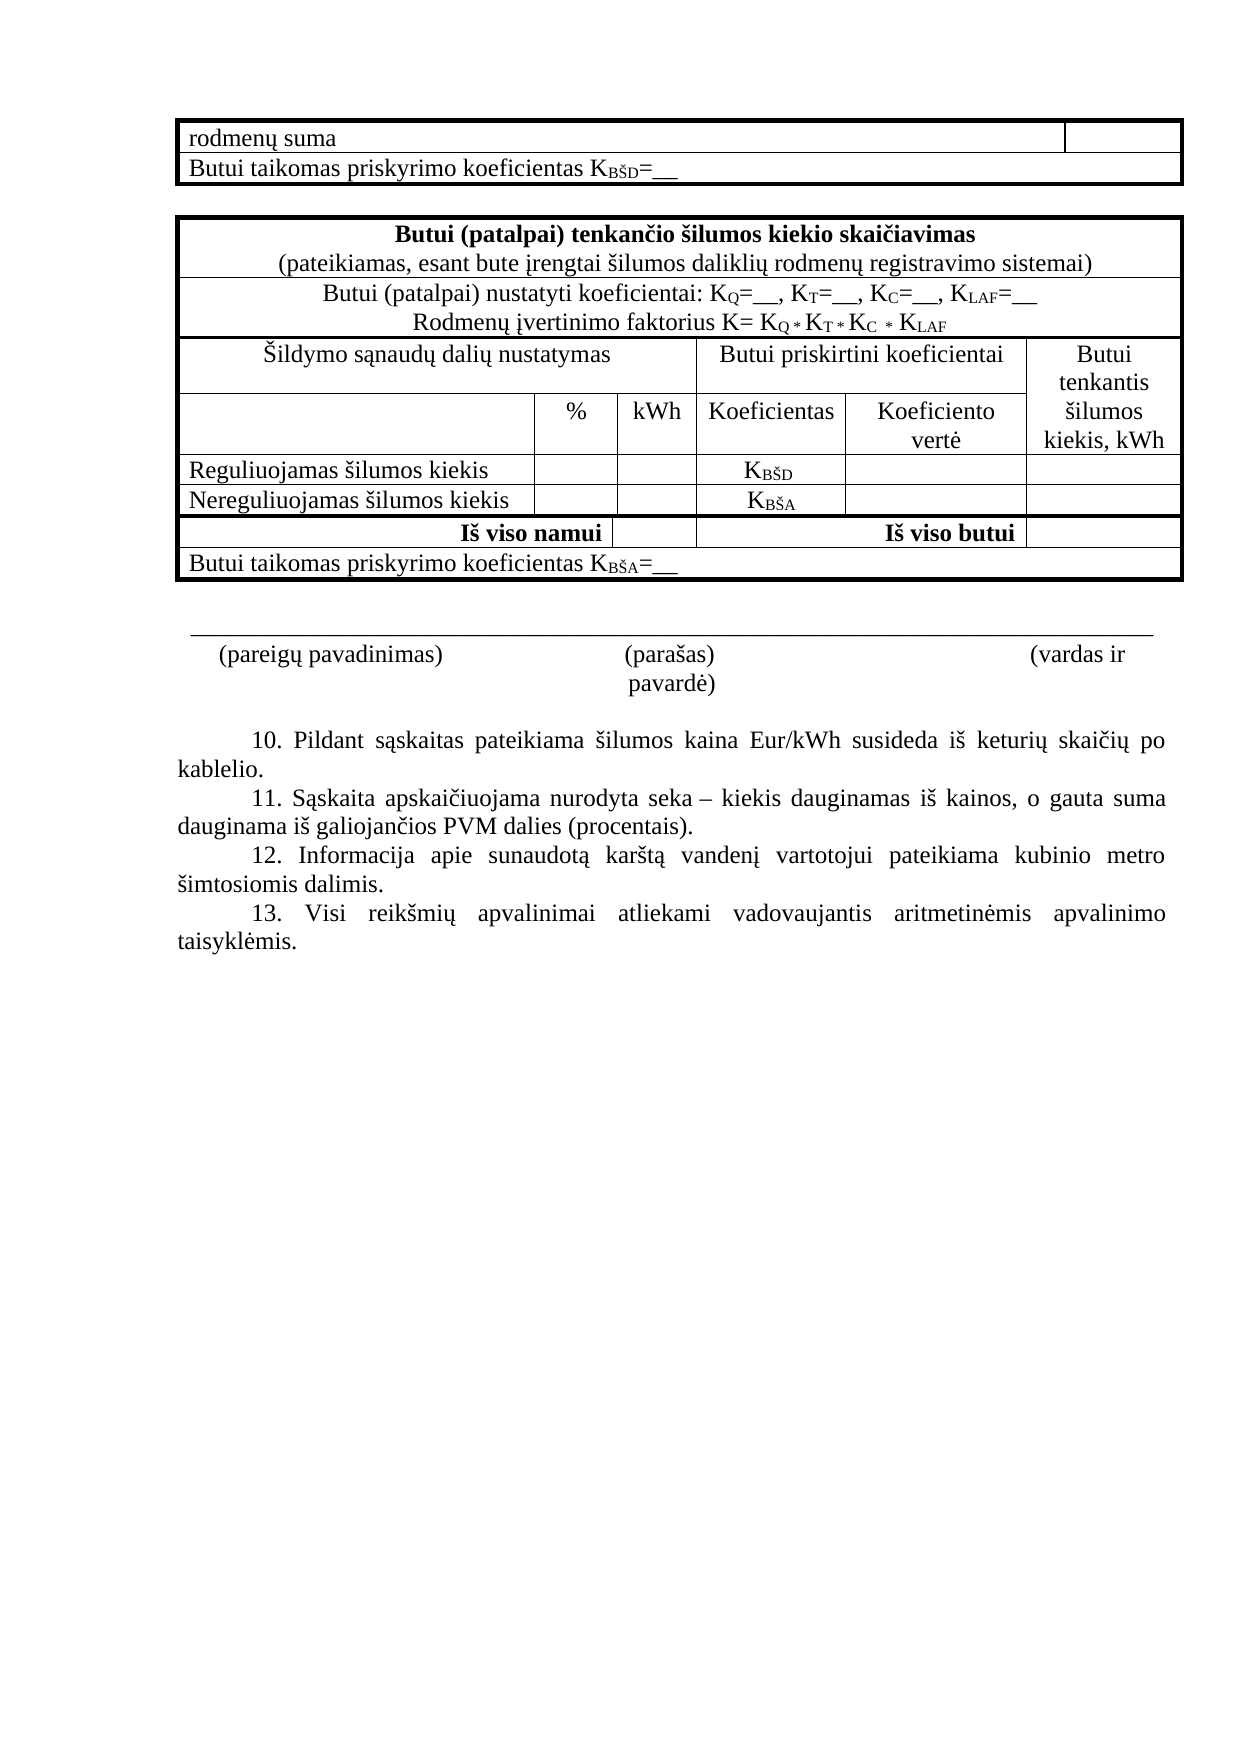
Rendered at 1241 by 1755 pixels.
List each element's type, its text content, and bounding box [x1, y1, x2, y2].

text 12. Informacija apie sunaudotą karštą vandenį vartotojui pateikiama kubinio metro šimtosiomis dalimis. [177, 840, 1166, 898]
text 10. Pildant sąskaitas pateikiama šilumos kaina Eur/kWh susideda iš keturių skaičių po kablelio. [177, 725, 1166, 783]
table_cell Iš viso namui [180, 518, 612, 547]
table_header Butui (patalpai) tenkančio šilumos kiekio skaičiavimas (pateikiamas, esant bute įrengtai šilumos daliklių rodmenų registravimo sistemai) [180, 220, 1180, 277]
table_cell [929, 123, 1064, 152]
text (pareigų pavadinimas) (parašas) (vardas ir pavardė) [177, 639, 1166, 696]
table_cell Butui priskirtini koeficientai [697, 339, 1026, 393]
table_cell Iš viso butui [697, 518, 1026, 547]
table_cell [618, 485, 696, 513]
table_cell [180, 394, 534, 454]
text 13. Visi reikšmių apvalinimai atliekami vadovaujantis aritmetinėmis apvalinimo taisyklėmis. [177, 898, 1166, 955]
text _____________________________________________________________________________ [177, 610, 1166, 639]
table_cell [1027, 455, 1180, 484]
table_cell [535, 485, 617, 513]
table_cell [618, 455, 696, 484]
table_cell [1066, 123, 1180, 152]
table_cell [846, 455, 1026, 484]
table_cell [613, 518, 696, 547]
table_cell kWh [618, 394, 696, 454]
table_cell [1027, 518, 1180, 547]
table_cell Butui (patalpai) nustatyti koeficientai: KQ=__, KT=__, KC=__, KLAF=__ Rodmenų įvertinimo faktorius K= KQ * KT * KC * KLAF [180, 278, 1180, 336]
table_cell Koeficientas [697, 394, 845, 454]
table_cell Butui taikomas priskyrimo koeficientas KBŠA=__ [180, 548, 696, 577]
text 11. Sąskaita apskaičiuojama nurodyta seka – kiekis dauginamas iš kainos, o gauta suma dauginama iš galiojančios PVM dalies (procentais). [177, 783, 1166, 840]
table_cell Butui tenkantis šilumos kiekis, kWh [1027, 339, 1180, 454]
table_cell [1027, 485, 1180, 513]
table_cell Koeficiento vertė [846, 394, 1026, 454]
table_cell KBŠD [697, 455, 845, 484]
table_cell Butui taikomas priskyrimo koeficientas KBŠD=__ [180, 153, 929, 181]
table_cell [1065, 153, 1180, 181]
table_cell rodmenų suma [180, 123, 929, 152]
table_cell [1026, 548, 1180, 577]
table_cell [535, 455, 617, 484]
table_cell % [535, 394, 617, 454]
table_cell KBŠA [697, 485, 845, 513]
table_cell Nereguliuojamas šilumos kiekis [180, 485, 534, 513]
table_cell [929, 153, 1065, 181]
table_cell [696, 548, 1026, 577]
table_cell [846, 485, 1026, 513]
table_cell Šildymo sąnaudų dalių nustatymas [180, 339, 696, 393]
table_cell Reguliuojamas šilumos kiekis [180, 455, 534, 484]
